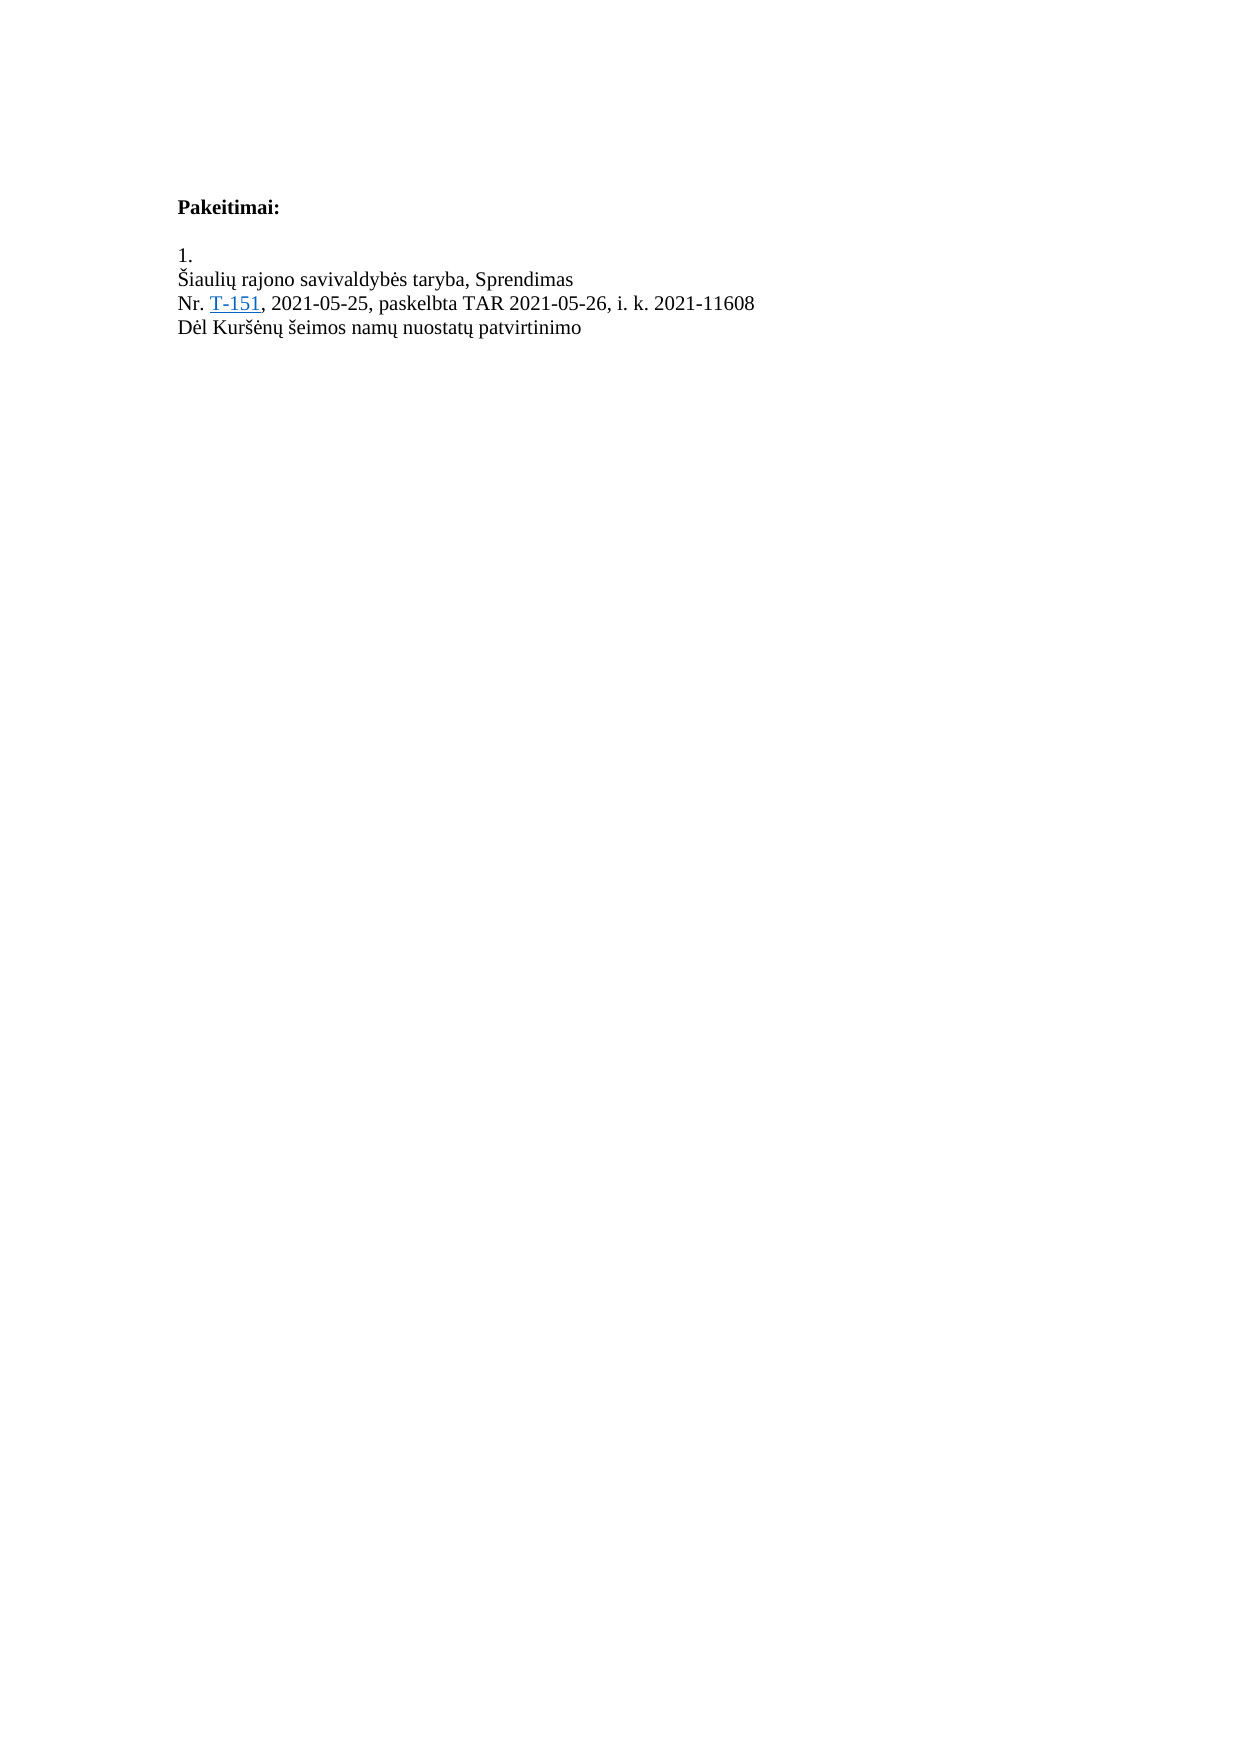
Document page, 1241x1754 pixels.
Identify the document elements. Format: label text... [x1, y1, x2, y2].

text Pakeitimai: [177, 195, 1181, 219]
text Nr. T-151, 2021-05-25, paskelbta TAR 2021-05-26, i. k. 2021-11608 [177, 291, 1181, 315]
text 1. [177, 243, 1181, 267]
text Dėl Kuršėnų šeimos namų nuostatų patvirtinimo [177, 315, 1181, 339]
text Šiaulių rajono savivaldybės taryba, Sprendimas [177, 267, 1181, 291]
